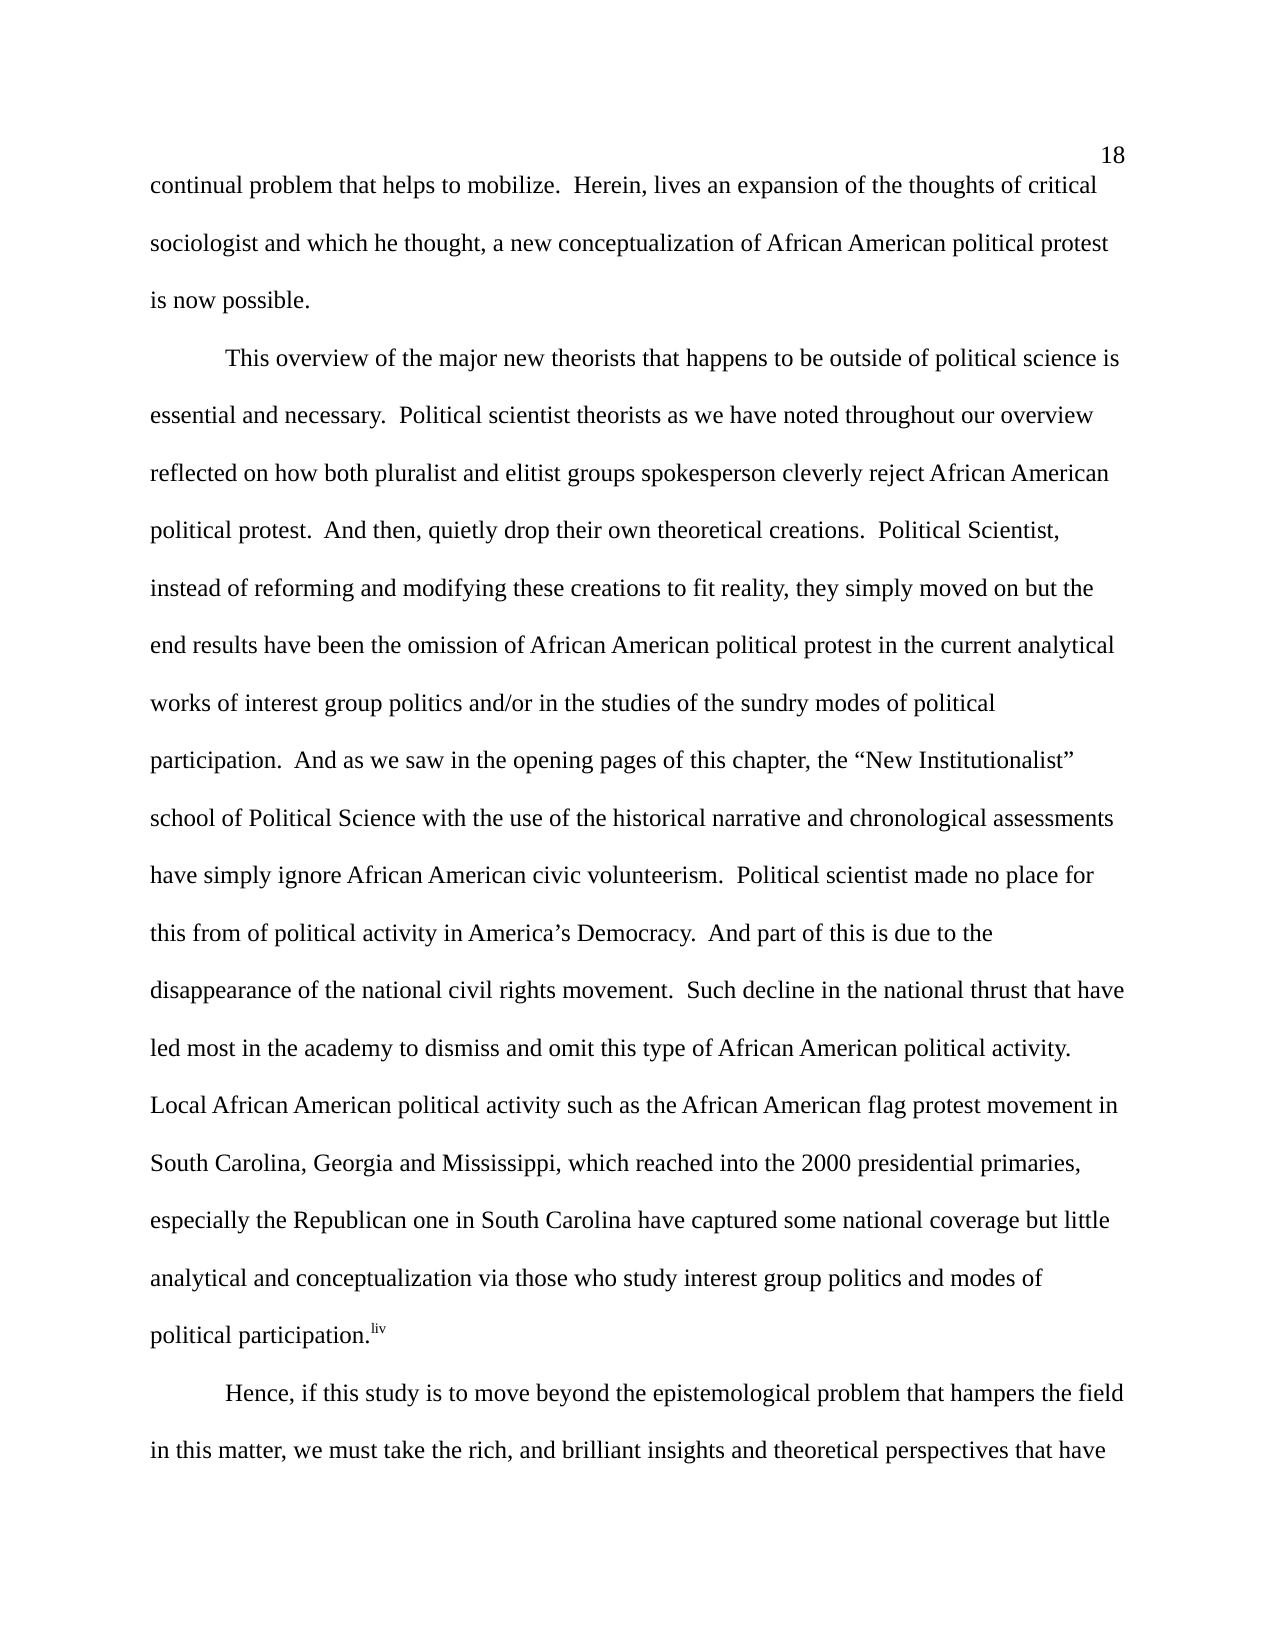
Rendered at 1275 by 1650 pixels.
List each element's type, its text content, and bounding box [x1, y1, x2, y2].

text continual problem that helps to mobilize. Herein, lives an expansion of the thoughts of critical sociologist and which he thought, a new conceptualization of African American political protest is now possible. [150, 170, 1125, 314]
text This overview of the major new theorists that happens to be outside of political science is essential and necessary. Political scientist theorists as we have noted throughout our overview reflected on how both pluralist and elitist groups spokesperson cleverly reject African American political protest. And then, quietly drop their own theoretical creations. Political Scientist, instead of reforming and modifying these creations to fit reality, they simply moved on but the end results have been the omission of African American political protest in the current analytical works of interest group politics and/or in the studies of the sundry modes of political participation. And as we saw in the opening pages of this chapter, the “New Institutionalist” school of Political Science with the use of the historical narrative and chronological assessments have simply ignore African American civic volunteerism. Political scientist made no place for this from of political activity in America’s Democracy. And part of this is due to the disappearance of the national civil rights movement. Such decline in the national thrust that have led most in the academy to dismiss and omit this type of African American political activity. Local African American political activity such as the African American flag protest movement in South Carolina, Georgia and Mississippi, which reached into the 2000 presidential primaries, especially the Republican one in South Carolina have captured some national coverage but little analytical and conceptualization via those who study interest group politics and modes of political participation. [150, 343, 1125, 1349]
text Hence, if this study is to move beyond the epistemological problem that hampers the field in this matter, we must take the rich, and brilliant insights and theoretical perspectives that have [150, 1378, 1125, 1464]
